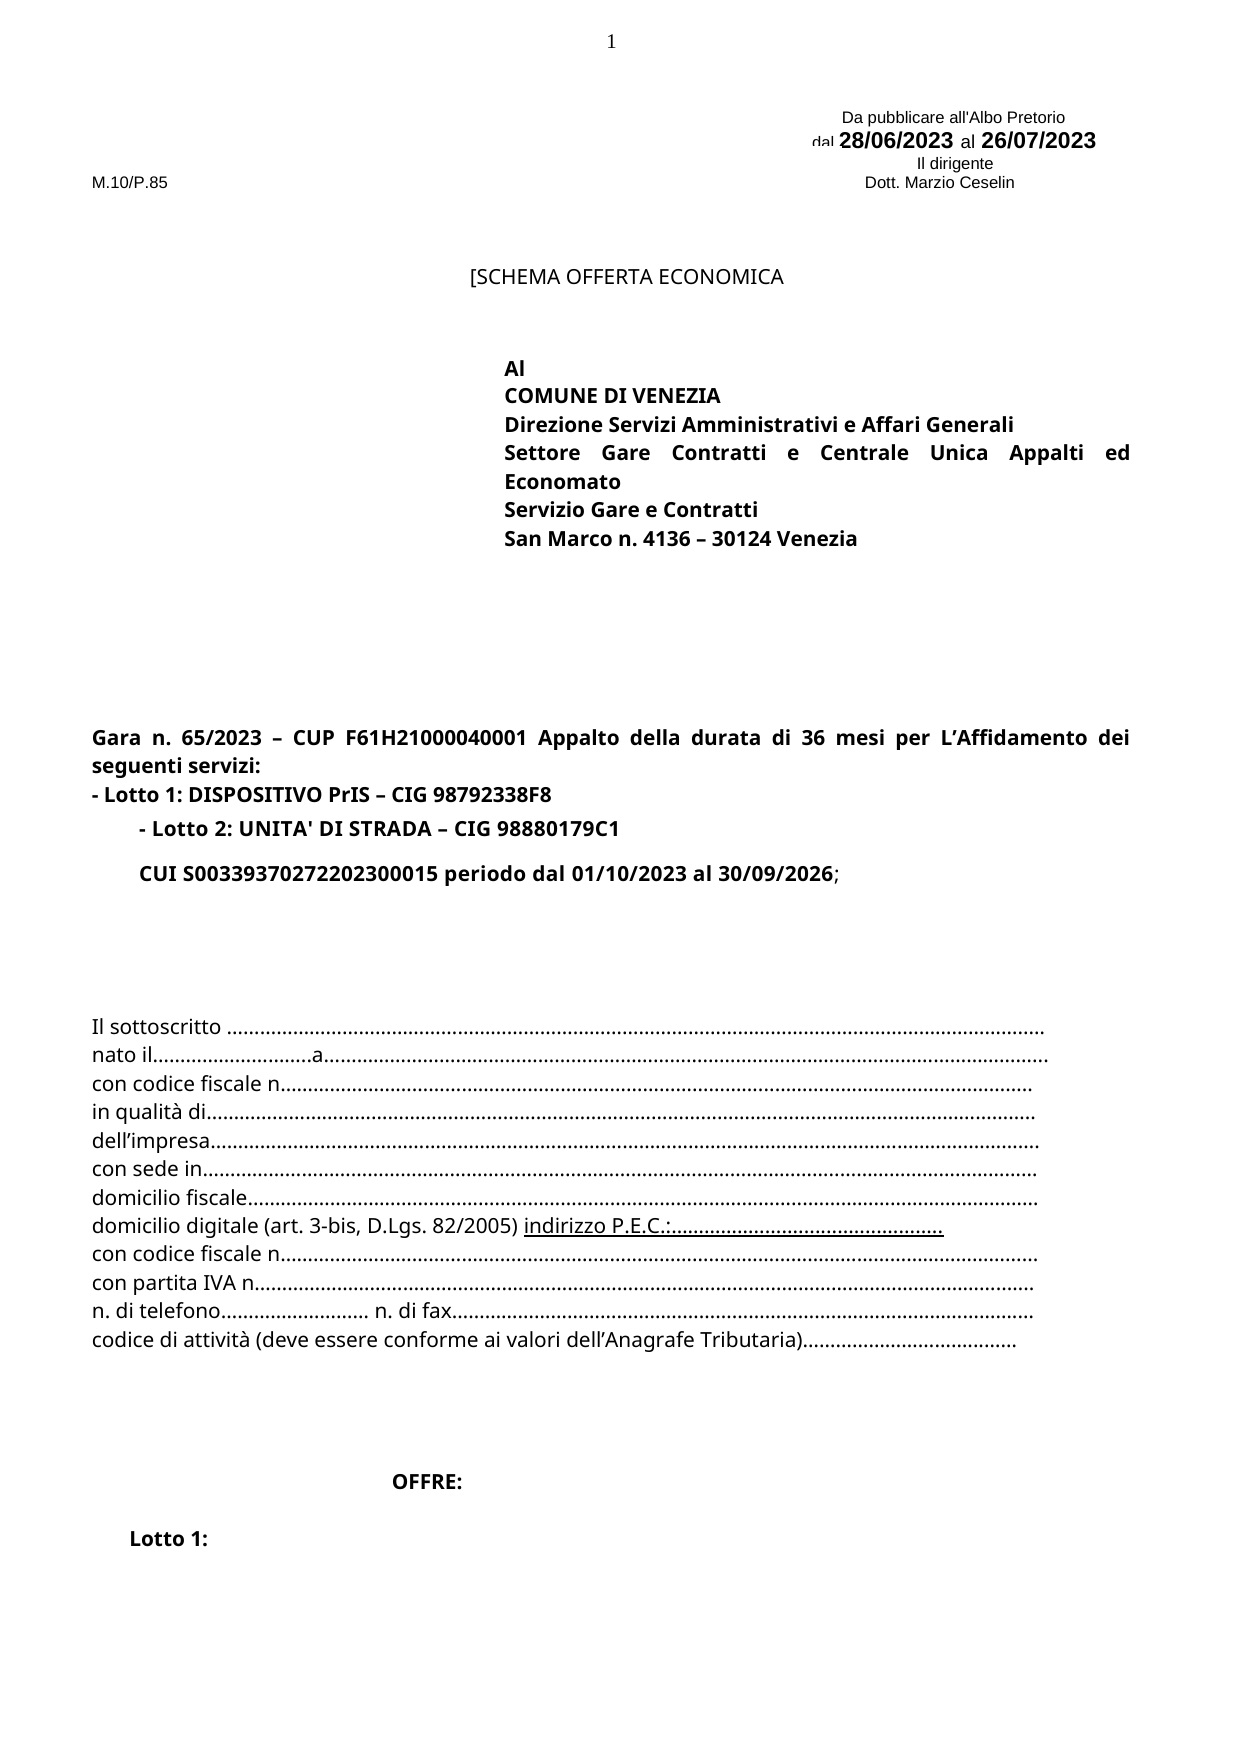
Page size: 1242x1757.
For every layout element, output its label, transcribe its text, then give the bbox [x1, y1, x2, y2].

text domicilio digitale (art. 3-bis, D.Lgs. 82/2005) indirizzo P.E.C.:…………….................................. [92, 1211, 1131, 1239]
text dell’impresa……………………………………………………………………………………………………..………………….…………. [92, 1126, 1131, 1154]
subtitle Settore Gare Contratti e Centrale Unica Appalti ed Economato [504, 438, 1131, 495]
subtitle Servizio Gare e Contratti [504, 495, 1131, 524]
subtitle Al [504, 357, 1131, 382]
text Il sottoscritto ………………………………………………………………………………………………………………………………..… [92, 1012, 1131, 1041]
text Gara n. 65/2023 – CUP F61H21000040001 Appalto della durata di 36 mesi per L’Affidamento dei seguenti servizi: [92, 723, 1131, 780]
text OFFRE: [129, 1467, 1131, 1496]
text nato il………………………..a…………………………………………………………………………………………………………………... [92, 1041, 1131, 1069]
text codice di attività (deve essere conforme ai valori dell’Anagrafe Tributaria)…………………………...…… [92, 1325, 1131, 1353]
text CUI S00339370272202300015 periodo dal 01/10/2023 al 30/09/2026; [139, 859, 1131, 888]
subtitle Direzione Servizi Amministrativi e Affari Generali [504, 410, 1131, 438]
text domicilio fiscale………………………………………………………………………………………...…………………………………… [92, 1183, 1131, 1211]
text con codice fiscale n……………………………………………………………………………...……………………………………….. [92, 1069, 1131, 1097]
text Lotto 1: [129, 1524, 1131, 1552]
text [SCHEMA OFFERTA ECONOMICA [129, 262, 1124, 290]
text San Marco n. 4136 – 30124 Venezia [504, 524, 1131, 552]
text - Lotto 1: DISPOSITIVO PrIS – CIG 98792338F8 [92, 780, 1131, 808]
subtitle COMUNE DI VENEZIA [504, 382, 1131, 410]
text con partita IVA n………………………………………………………………………………………………………………………..….. [92, 1268, 1131, 1296]
text con codice fiscale n……………………………………………………………………………………………………………………...... [92, 1239, 1131, 1268]
text con sede in……………………………………………………………………………………………………..……………………………… [92, 1154, 1131, 1183]
text - Lotto 2: UNITA' DI STRADA – CIG 98880179C1 [139, 814, 1131, 843]
text in qualità di…………………………………………………………………………………………..……………………………………….. [92, 1097, 1131, 1126]
text n. di telefono……………………… n. di fax………………………………………………………………………………………….… [92, 1296, 1131, 1325]
